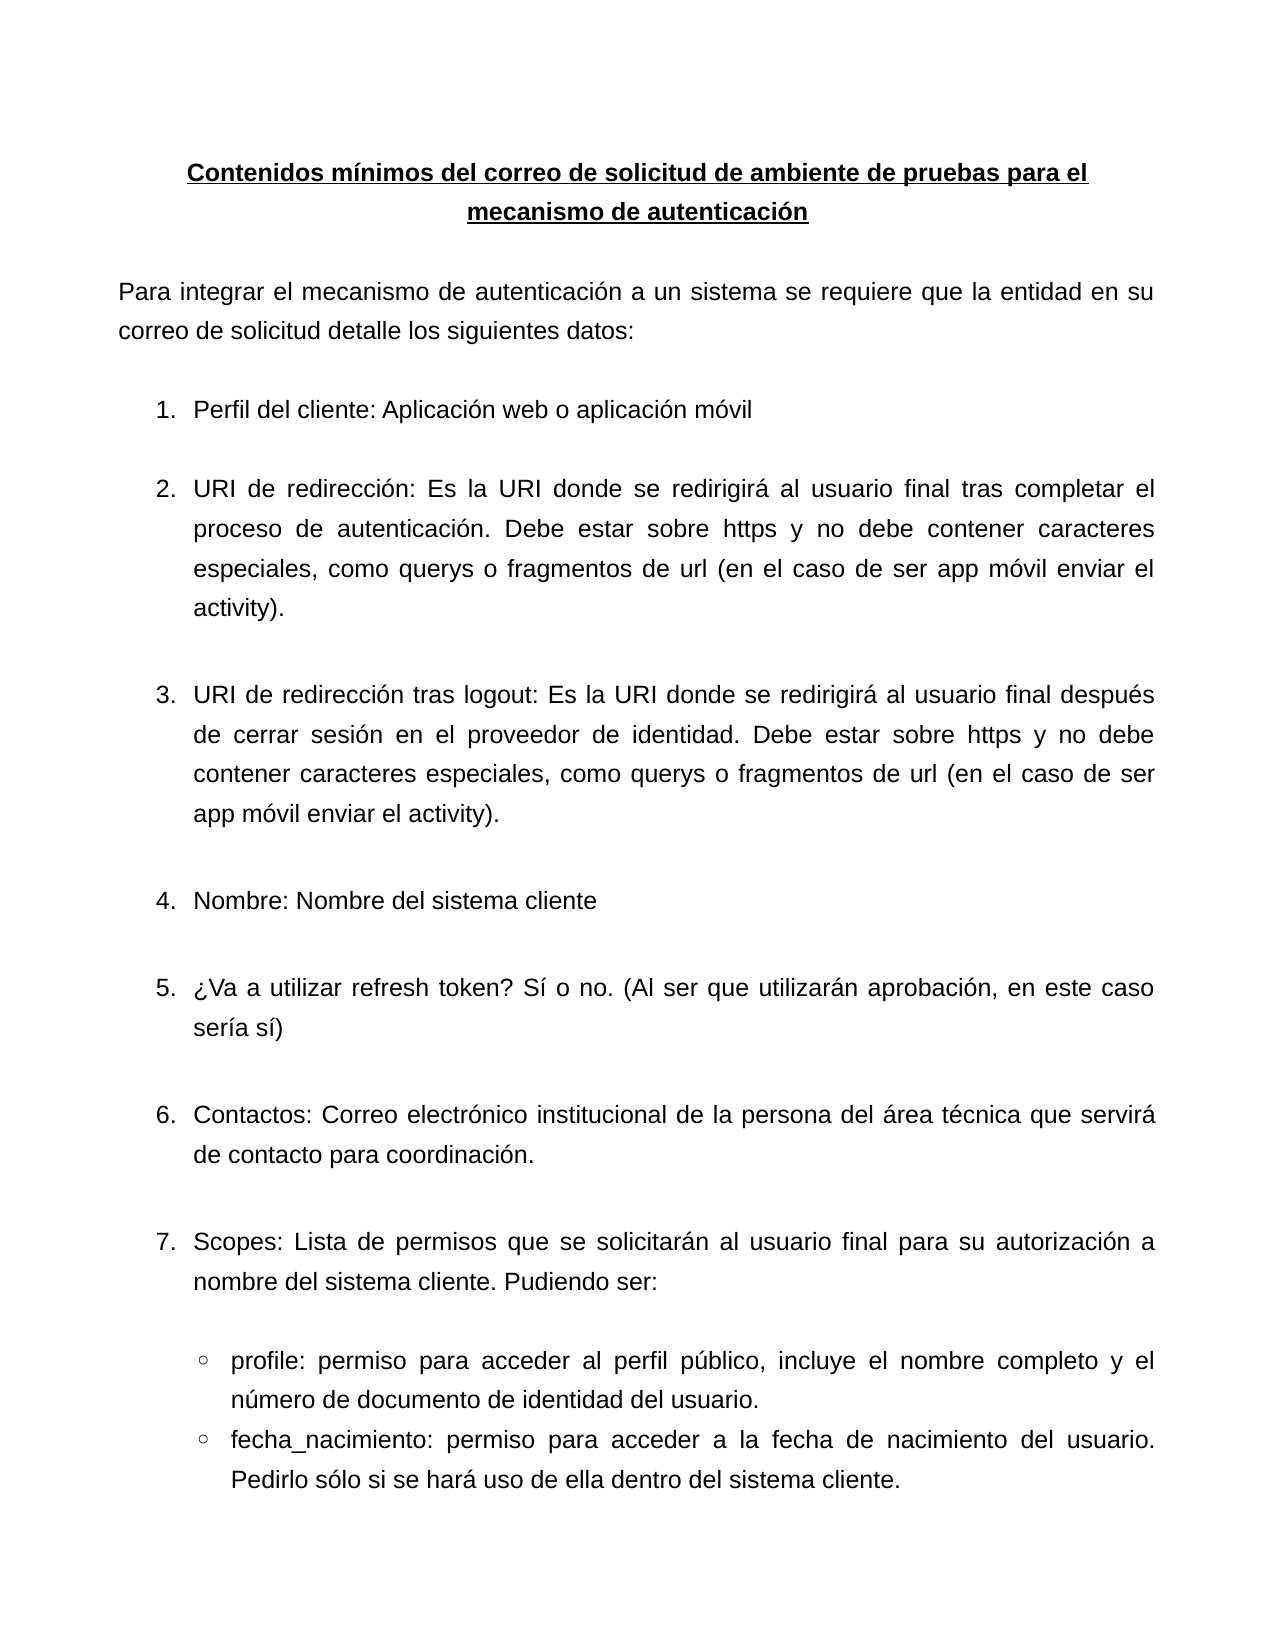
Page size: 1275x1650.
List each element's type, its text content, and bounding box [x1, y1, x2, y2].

list fecha_nacimiento: permiso para acceder a la fecha de nacimiento del usuario. Pedirlo sólo si se hará uso de ella dentro del sistema cliente. [193, 1425, 1157, 1493]
list Nombre: Nombre del sistema cliente [156, 886, 1157, 915]
text Contenidos mínimos del correo de solicitud de ambiente de pruebas para el mecanismo de autenticación [118, 158, 1157, 226]
list Perfil del cliente: Aplicación web o aplicación móvil [156, 395, 1157, 424]
text Para integrar el mecanismo de autenticación a un sistema se requiere que la entidad en su correo de solicitud detalle los siguientes datos: [118, 276, 1157, 345]
list Contactos: Correo electrónico institucional de la persona del área técnica que servirá de contacto para coordinación. [156, 1100, 1157, 1168]
list profile: permiso para acceder al perfil público, incluye el nombre completo y el número de documento de identidad del usuario. [193, 1346, 1157, 1414]
list URI de redirección tras logout: Es la URI donde se redirigirá al usuario final después de cerrar sesión en el proveedor de identidad. Debe estar sobre https y no debe contener caracteres especiales, como querys o fragmentos de url (en el caso de ser app móvil enviar el activity). [156, 680, 1157, 828]
list ¿Va a utilizar refresh token? Sí o no. (Al ser que utilizarán aprobación, en este caso sería sí) [156, 973, 1157, 1042]
list URI de redirección: Es la URI donde se redirigirá al usuario final tras completar el proceso de autenticación. Debe estar sobre https y no debe contener caracteres especiales, como querys o fragmentos de url (en el caso de ser app móvil enviar el activity). [156, 474, 1157, 622]
list Scopes: Lista de permisos que se solicitarán al usuario final para su autorización a nombre del sistema cliente. Pudiendo ser: [156, 1227, 1157, 1295]
